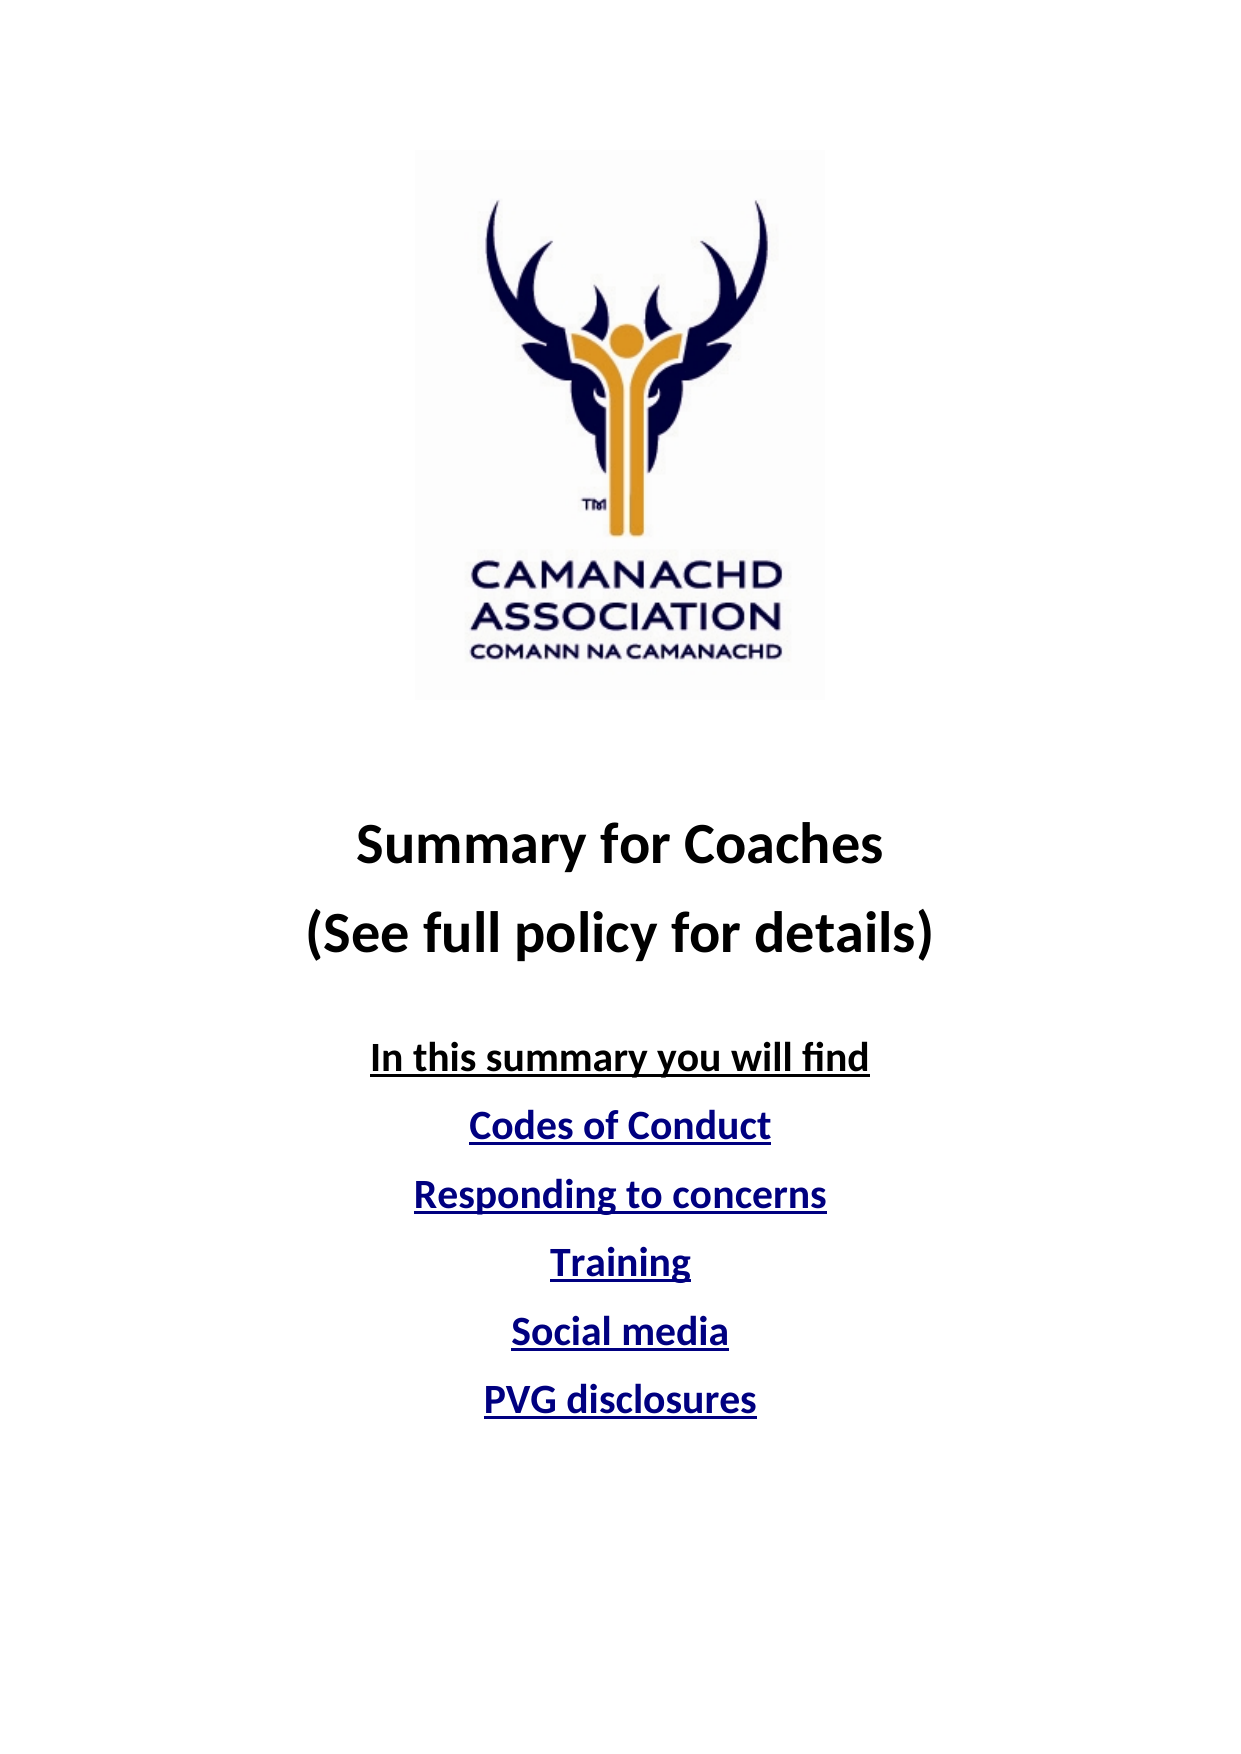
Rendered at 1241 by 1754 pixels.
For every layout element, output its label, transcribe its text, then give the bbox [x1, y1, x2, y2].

text PVG disclosures [150, 1373, 1090, 1424]
text Summary for Coaches [150, 807, 1090, 878]
text Codes of Conduct [150, 1099, 1090, 1150]
text Responding to concerns [150, 1168, 1090, 1218]
text Training [150, 1236, 1090, 1287]
text (See full policy for details) [150, 896, 1090, 967]
text In this summary you will find [150, 1031, 1090, 1082]
text Social media [150, 1304, 1090, 1355]
